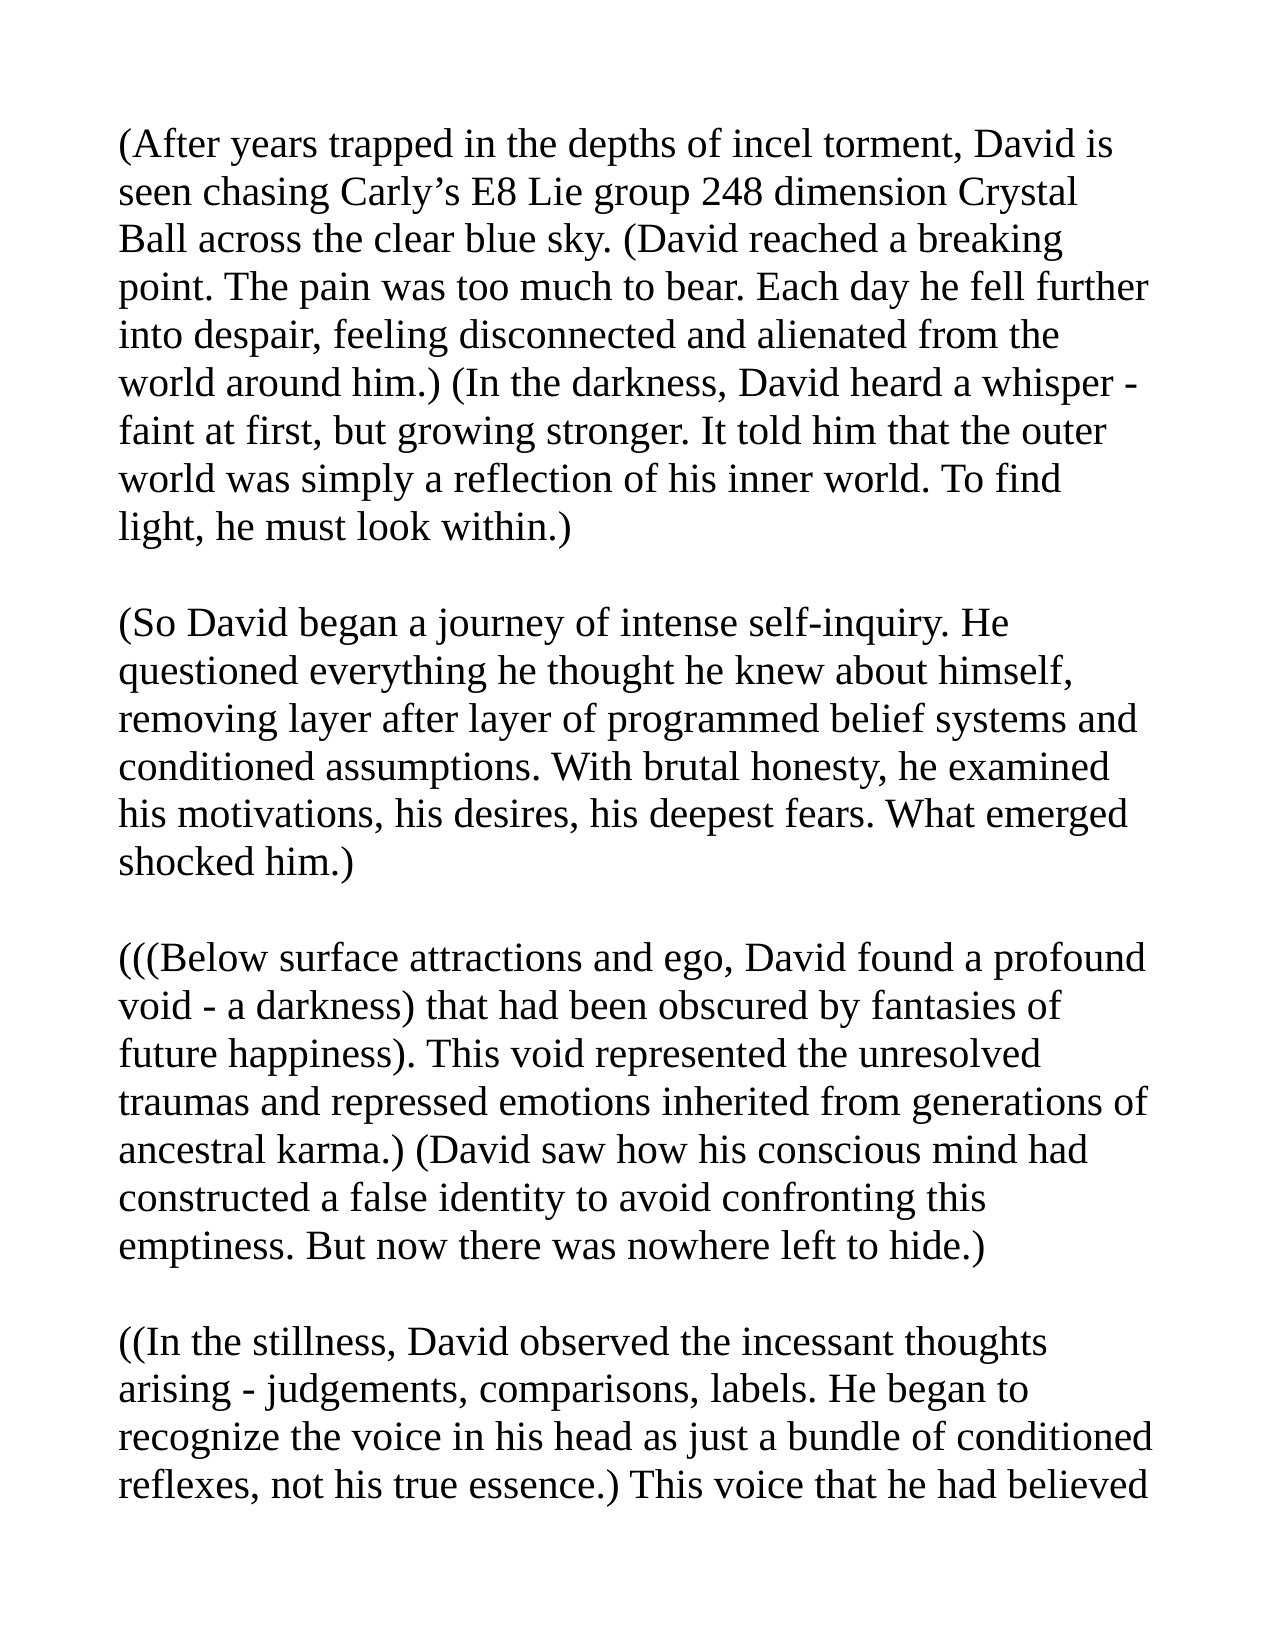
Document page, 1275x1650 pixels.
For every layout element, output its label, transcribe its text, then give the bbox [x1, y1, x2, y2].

text (After years trapped in the depths of incel torment, David is seen chasing Carly’s E8 Lie group 248 dimension Crystal Ball across the clear blue sky. (David reached a breaking point. The pain was too much to bear. Each day he fell further into despair, feeling disconnected and alienated from the world around him.) (In the darkness, David heard a whisper - faint at first, but growing stronger. It told him that the outer world was simply a reflection of his inner world. To find light, he must look within.) [118, 118, 1157, 549]
text (((Below surface attractions and ego, David found a profound void - a darkness) that had been obscured by fantasies of future happiness). This void represented the unresolved traumas and repressed emotions inherited from generations of ancestral karma.) (David saw how his conscious mind had constructed a false identity to avoid confronting this emptiness. But now there was nowhere left to hide.) [118, 933, 1157, 1268]
text (So David began a journey of intense self-inquiry. He questioned everything he thought he knew about himself, removing layer after layer of programmed belief systems and conditioned assumptions. With brutal honesty, he examined his motivations, his desires, his deepest fears. What emerged shocked him.) [118, 597, 1157, 885]
text ((In the stillness, David observed the incessant thoughts arising - judgements, comparisons, labels. He began to recognize the voice in his head as just a bundle of conditioned reflexes, not his true essence.) This voice that he had believed [118, 1316, 1157, 1508]
